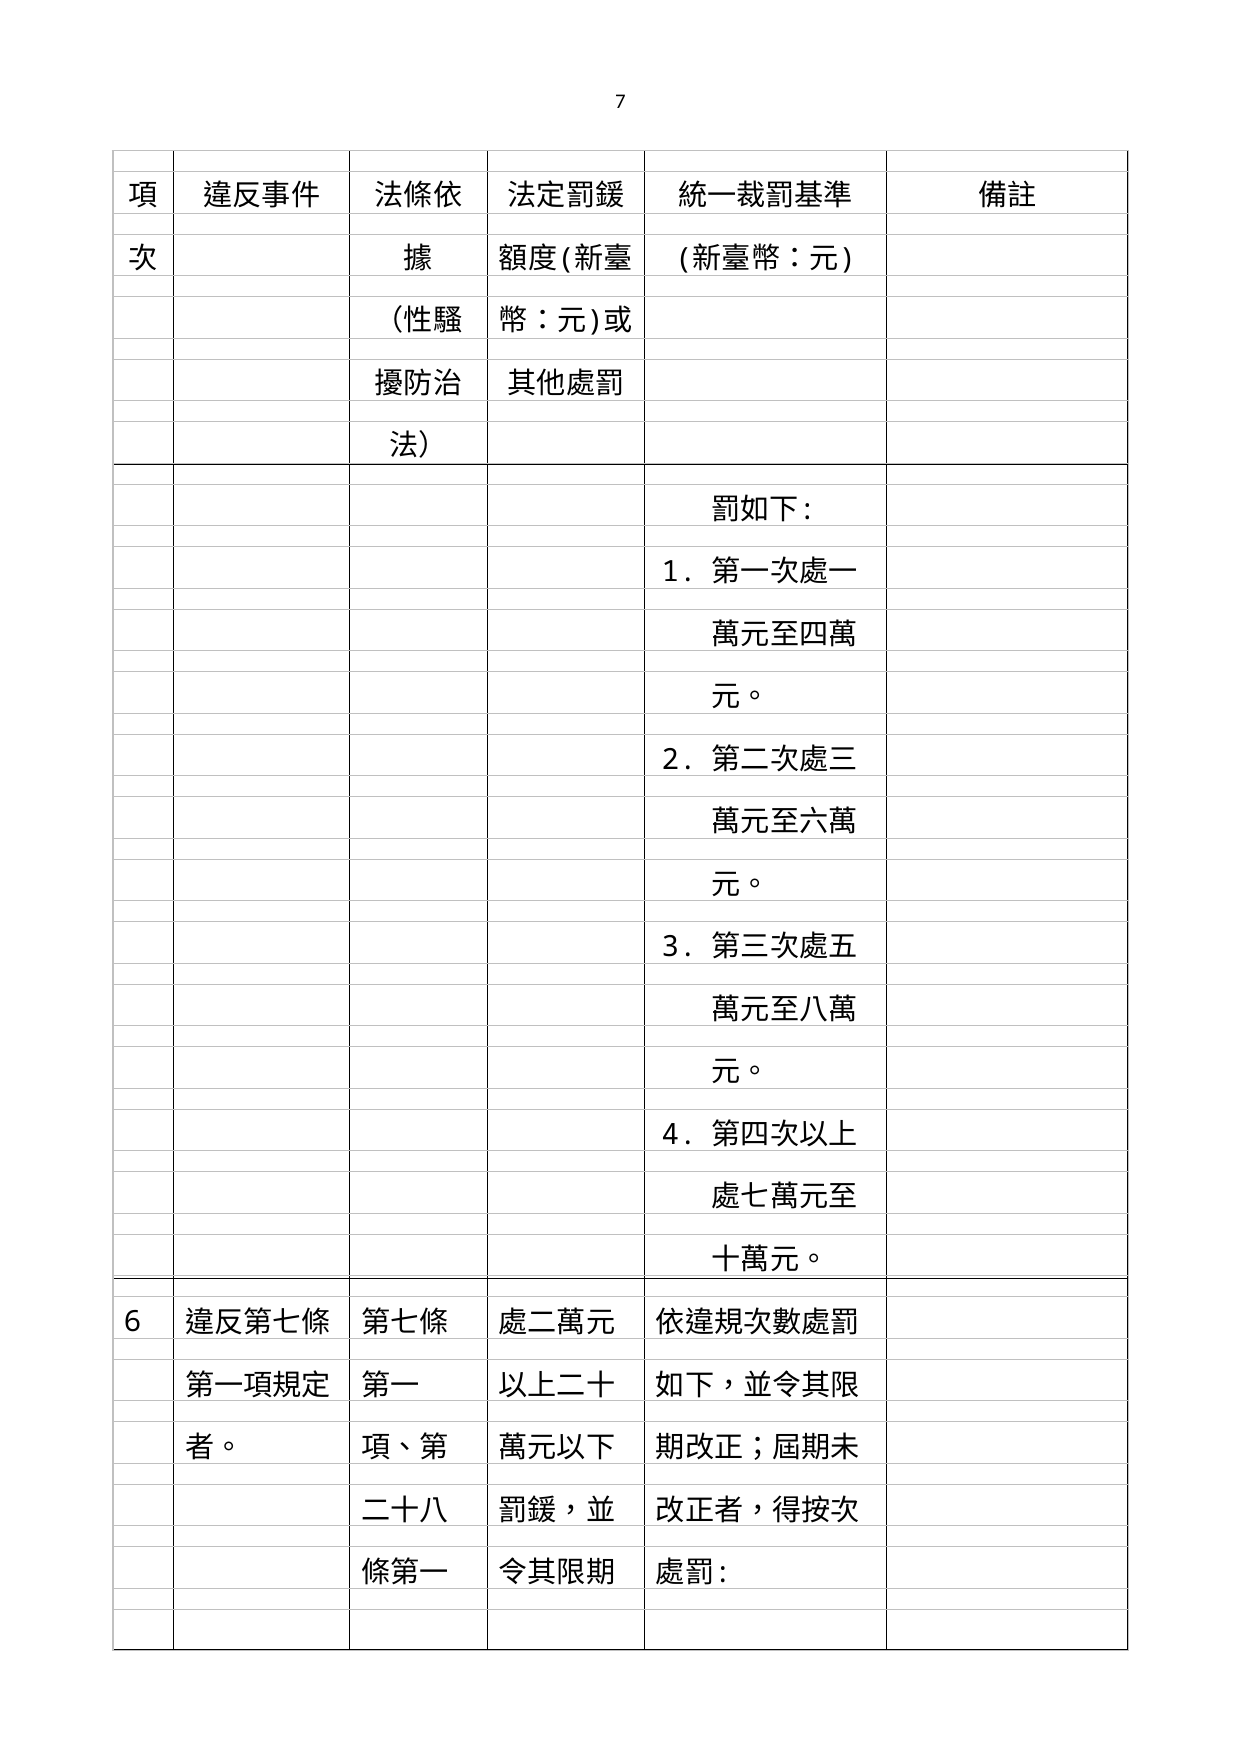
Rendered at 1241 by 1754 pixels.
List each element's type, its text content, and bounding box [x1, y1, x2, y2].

table_cell 條第一 [350, 1547, 487, 1588]
table_cell 依違規次數處罰如下，並令其限期改正；屆期未改正者，得按次處罰: 第一次處二萬元至八萬元。 第二次處八萬元至十四萬元。 第三次處十四萬元至二十萬元。 第四次以上處二十萬元。 [645, 1360, 886, 1400]
table_cell 一、未涉身體接觸之權勢性騷擾以外之性騷擾，依違規次數處罰如下: 第一次處一萬元至三萬元。 第二次處三萬元至五萬元。 第三次處五萬元至七萬元。 第四次以上處七萬元至十萬元。 二、涉及身體接觸之權勢性騷擾以外之性騷擾，依違規次數處罰如下: 第一次處一萬元至四萬元。 第二次處三萬元至六萬元。 第三次處五萬元至八萬元。 第四次以上處七萬元至十萬元。 [645, 985, 886, 1025]
table_header 統一裁罰基準 (新臺幣：元) [645, 214, 886, 234]
table_cell [114, 1485, 173, 1525]
table_cell [887, 465, 1127, 484]
table_cell [488, 1464, 644, 1484]
table_cell [887, 1526, 1127, 1546]
table_cell 依違規次數處罰如下，並令其限期改正；屆期未改正者，得按次處罰: 第一次處二萬元至八萬元。 第二次處八萬元至十四萬元。 第三次處十四萬元至二十萬元。 第四次以上處二十萬元。 [645, 1547, 886, 1588]
table_cell [114, 797, 173, 838]
table_header 法條依據 （性騷擾防治法） [350, 172, 487, 213]
table_cell [114, 714, 173, 734]
table_header 法定罰鍰額度(新臺幣：元)或其他處罰 [488, 339, 644, 359]
table_cell [350, 651, 487, 671]
table_header 項次 [114, 214, 173, 234]
table_cell 一、未涉身體接觸之權勢性騷擾以外之性騷擾，依違規次數處罰如下: 第一次處一萬元至三萬元。 第二次處三萬元至五萬元。 第三次處五萬元至七萬元。 第四次以上處七萬元至十萬元。 二、涉及身體接觸之權勢性騷擾以外之性騷擾，依違規次數處罰如下: 第一次處一萬元至四萬元。 第二次處三萬元至六萬元。 第三次處五萬元至八萬元。 第四次以上處七萬元至十萬元。 [645, 547, 886, 588]
table_cell [488, 672, 644, 713]
table_cell [488, 1610, 644, 1649]
table_cell [174, 1089, 349, 1109]
table_cell [174, 735, 349, 775]
table_header 法條依據 （性騷擾防治法） [350, 401, 487, 421]
table_cell [114, 1589, 173, 1609]
table_cell [174, 1047, 349, 1088]
table_cell [174, 776, 349, 796]
table_cell [350, 547, 487, 588]
table_cell [350, 776, 487, 796]
table_header 法定罰鍰額度(新臺幣：元)或其他處罰 [488, 235, 644, 275]
table_cell [488, 922, 644, 963]
table_cell [350, 1464, 487, 1484]
table_cell [114, 1610, 173, 1649]
table_header 統一裁罰基準 (新臺幣：元) [645, 151, 886, 171]
table_header 項次 [114, 360, 173, 400]
table_cell 一、未涉身體接觸之權勢性騷擾以外之性騷擾，依違規次數處罰如下: 第一次處一萬元至三萬元。 第二次處三萬元至五萬元。 第三次處五萬元至七萬元。 第四次以上處七萬元至十萬元。 二、涉及身體接觸之權勢性騷擾以外之性騷擾，依違規次數處罰如下: 第一次處一萬元至四萬元。 第二次處三萬元至六萬元。 第三次處五萬元至八萬元。 第四次以上處七萬元至十萬元。 [645, 901, 886, 921]
table_cell [174, 714, 349, 734]
table_cell [887, 1589, 1127, 1609]
table_header 統一裁罰基準 (新臺幣：元) [645, 297, 886, 338]
table_cell 一、未涉身體接觸之權勢性騷擾以外之性騷擾，依違規次數處罰如下: 第一次處一萬元至三萬元。 第二次處三萬元至五萬元。 第三次處五萬元至七萬元。 第四次以上處七萬元至十萬元。 二、涉及身體接觸之權勢性騷擾以外之性騷擾，依違規次數處罰如下: 第一次處一萬元至四萬元。 第二次處三萬元至六萬元。 第三次處五萬元至八萬元。 第四次以上處七萬元至十萬元。 [645, 1089, 886, 1109]
table_cell [488, 610, 644, 650]
table_cell [887, 1279, 1127, 1296]
table_header 法條依據 （性騷擾防治法） [350, 422, 487, 463]
table_cell [174, 839, 349, 859]
table_cell [114, 860, 173, 900]
table_cell [488, 1172, 644, 1213]
table_cell [350, 1610, 487, 1649]
table_header 法條依據 （性騷擾防治法） [350, 235, 487, 275]
table_cell [887, 651, 1127, 671]
table_cell [174, 964, 349, 984]
table_cell [488, 547, 644, 588]
table_cell [887, 1235, 1127, 1275]
table_cell [488, 714, 644, 734]
table_header 統一裁罰基準 (新臺幣：元) [645, 235, 886, 275]
table_header 統一裁罰基準 (新臺幣：元) [645, 276, 886, 296]
table_cell [488, 465, 644, 484]
table_cell [114, 1360, 173, 1400]
table_cell 令其限期 [488, 1547, 644, 1588]
table_cell [488, 1214, 644, 1234]
table_header 法條依據 （性騷擾防治法） [350, 151, 487, 171]
table_cell 依違規次數處罰如下，並令其限期改正；屆期未改正者，得按次處罰: 第一次處二萬元至八萬元。 第二次處八萬元至十四萬元。 第三次處十四萬元至二十萬元。 第四次以上處二十萬元。 [645, 1526, 886, 1546]
table_cell [114, 1047, 173, 1088]
table_cell [488, 1339, 644, 1359]
table_header 項次 [114, 151, 173, 171]
table_cell 依違規次數處罰如下，並令其限期改正；屆期未改正者，得按次處罰: 第一次處二萬元至八萬元。 第二次處八萬元至十四萬元。 第三次處十四萬元至二十萬元。 第四次以上處二十萬元。 [645, 1485, 886, 1525]
table_cell [350, 1151, 487, 1171]
table_cell 一、未涉身體接觸之權勢性騷擾以外之性騷擾，依違規次數處罰如下: 第一次處一萬元至三萬元。 第二次處三萬元至五萬元。 第三次處五萬元至七萬元。 第四次以上處七萬元至十萬元。 二、涉及身體接觸之權勢性騷擾以外之性騷擾，依違規次數處罰如下: 第一次處一萬元至四萬元。 第二次處三萬元至六萬元。 第三次處五萬元至八萬元。 第四次以上處七萬元至十萬元。 [645, 714, 886, 734]
table_header [174, 360, 349, 400]
table_cell [114, 610, 173, 650]
table_cell [350, 465, 487, 484]
table_header 違反事件 [174, 172, 349, 213]
table_cell 處二萬元 [488, 1297, 644, 1338]
table_cell [174, 922, 349, 963]
table_cell [488, 1151, 644, 1171]
table_cell 第一 [350, 1360, 487, 1400]
table_cell [488, 485, 644, 525]
table_cell [114, 547, 173, 588]
table_cell [887, 1089, 1127, 1109]
table_cell [887, 1610, 1127, 1649]
table_cell [887, 672, 1127, 713]
table_cell 一、未涉身體接觸之權勢性騷擾以外之性騷擾，依違規次數處罰如下: 第一次處一萬元至三萬元。 第二次處三萬元至五萬元。 第三次處五萬元至七萬元。 第四次以上處七萬元至十萬元。 二、涉及身體接觸之權勢性騷擾以外之性騷擾，依違規次數處罰如下: 第一次處一萬元至四萬元。 第二次處三萬元至六萬元。 第三次處五萬元至八萬元。 第四次以上處七萬元至十萬元。 [645, 797, 886, 838]
table_cell [114, 1547, 173, 1588]
table_cell [887, 1026, 1127, 1046]
table_cell [350, 922, 487, 963]
table_cell [174, 465, 349, 484]
table_cell [350, 1526, 487, 1546]
table_header [174, 339, 349, 359]
table_cell [488, 1589, 644, 1609]
table_header [887, 422, 1127, 463]
table_cell [350, 672, 487, 713]
table_cell [174, 526, 349, 546]
table_header 法定罰鍰額度(新臺幣：元)或其他處罰 [488, 172, 644, 213]
table_cell [887, 1401, 1127, 1421]
table_cell 6 [114, 1297, 173, 1338]
table_cell [114, 839, 173, 859]
table_header 法定罰鍰額度(新臺幣：元)或其他處罰 [488, 401, 644, 421]
table_cell [174, 485, 349, 525]
table_cell [174, 1172, 349, 1213]
table_cell [174, 1464, 349, 1484]
table_cell [350, 735, 487, 775]
table_cell [350, 839, 487, 859]
table_cell [174, 589, 349, 609]
table_header [174, 214, 349, 234]
table_cell [887, 714, 1127, 734]
table_cell [350, 1589, 487, 1609]
table_cell [174, 1547, 349, 1588]
table_cell [887, 1172, 1127, 1213]
table_cell [887, 776, 1127, 796]
table_cell [887, 547, 1127, 588]
table_cell 二十八 [350, 1485, 487, 1525]
table_cell [350, 797, 487, 838]
table_cell [174, 1339, 349, 1359]
table_cell [350, 714, 487, 734]
table_cell 一、未涉身體接觸之權勢性騷擾以外之性騷擾，依違規次數處罰如下: 第一次處一萬元至三萬元。 第二次處三萬元至五萬元。 第三次處五萬元至七萬元。 第四次以上處七萬元至十萬元。 二、涉及身體接觸之權勢性騷擾以外之性騷擾，依違規次數處罰如下: 第一次處一萬元至四萬元。 第二次處三萬元至六萬元。 第三次處五萬元至八萬元。 第四次以上處七萬元至十萬元。 [645, 526, 886, 546]
table_cell [114, 1401, 173, 1421]
table_cell [114, 1464, 173, 1484]
table_cell 一、未涉身體接觸之權勢性騷擾以外之性騷擾，依違規次數處罰如下: 第一次處一萬元至三萬元。 第二次處三萬元至五萬元。 第三次處五萬元至七萬元。 第四次以上處七萬元至十萬元。 二、涉及身體接觸之權勢性騷擾以外之性騷擾，依違規次數處罰如下: 第一次處一萬元至四萬元。 第二次處三萬元至六萬元。 第三次處五萬元至八萬元。 第四次以上處七萬元至十萬元。 [645, 651, 886, 671]
table_header 統一裁罰基準 (新臺幣：元) [645, 172, 886, 213]
table_cell [174, 901, 349, 921]
table_header 項次 [114, 339, 173, 359]
table_cell [114, 964, 173, 984]
table_header [887, 339, 1127, 359]
table_cell [114, 1151, 173, 1171]
table_cell [174, 1214, 349, 1234]
table_cell [114, 1172, 173, 1213]
table_cell 一、未涉身體接觸之權勢性騷擾以外之性騷擾，依違規次數處罰如下: 第一次處一萬元至三萬元。 第二次處三萬元至五萬元。 第三次處五萬元至七萬元。 第四次以上處七萬元至十萬元。 二、涉及身體接觸之權勢性騷擾以外之性騷擾，依違規次數處罰如下: 第一次處一萬元至四萬元。 第二次處三萬元至六萬元。 第三次處五萬元至八萬元。 第四次以上處七萬元至十萬元。 [645, 860, 886, 900]
table_cell [174, 1026, 349, 1046]
table_header 法條依據 （性騷擾防治法） [350, 339, 487, 359]
table_header 備註 [887, 172, 1127, 213]
table_cell 一、未涉身體接觸之權勢性騷擾以外之性騷擾，依違規次數處罰如下: 第一次處一萬元至三萬元。 第二次處三萬元至五萬元。 第三次處五萬元至七萬元。 第四次以上處七萬元至十萬元。 二、涉及身體接觸之權勢性騷擾以外之性騷擾，依違規次數處罰如下: 第一次處一萬元至四萬元。 第二次處三萬元至六萬元。 第三次處五萬元至八萬元。 第四次以上處七萬元至十萬元。 [645, 589, 886, 609]
table_cell [114, 735, 173, 775]
table_cell [488, 1235, 644, 1275]
table_cell [887, 860, 1127, 900]
table_cell [350, 589, 487, 609]
table_cell [350, 485, 487, 525]
table_header 法定罰鍰額度(新臺幣：元)或其他處罰 [488, 276, 644, 296]
table_header [887, 151, 1127, 171]
table_cell [350, 901, 487, 921]
table_header 法條依據 （性騷擾防治法） [350, 297, 487, 338]
table_header 項次 [114, 401, 173, 421]
table_cell [488, 964, 644, 984]
table_cell [488, 1401, 644, 1421]
table_cell [887, 922, 1127, 963]
table_header 法條依據 （性騷擾防治法） [350, 276, 487, 296]
table_cell [887, 485, 1127, 525]
table_cell [174, 1485, 349, 1525]
table_header [174, 297, 349, 338]
table_header 項次 [114, 235, 173, 275]
table_header [174, 151, 349, 171]
table_header [174, 235, 349, 275]
table_cell 依違規次數處罰如下，並令其限期改正；屆期未改正者，得按次處罰: 第一次處二萬元至八萬元。 第二次處八萬元至十四萬元。 第三次處十四萬元至二十萬元。 第四次以上處二十萬元。 [645, 1422, 886, 1463]
table_header [174, 401, 349, 421]
table_cell [174, 1610, 349, 1649]
table_header [887, 276, 1127, 296]
table_cell [174, 547, 349, 588]
table_cell [488, 1026, 644, 1046]
table_cell [887, 1047, 1127, 1088]
table_header 統一裁罰基準 (新臺幣：元) [645, 401, 886, 421]
table_cell 萬元以下 [488, 1422, 644, 1463]
table_cell [174, 672, 349, 713]
table_cell [350, 1401, 487, 1421]
table_cell [887, 901, 1127, 921]
table_header 法條依據 （性騷擾防治法） [350, 214, 487, 234]
table_cell [174, 1235, 349, 1275]
table_cell [887, 985, 1127, 1025]
table_cell 第一項規定 [174, 1360, 349, 1400]
table_cell [488, 589, 644, 609]
table_cell [887, 1422, 1127, 1463]
table_cell 一、未涉身體接觸之權勢性騷擾以外之性騷擾，依違規次數處罰如下: 第一次處一萬元至三萬元。 第二次處三萬元至五萬元。 第三次處五萬元至七萬元。 第四次以上處七萬元至十萬元。 二、涉及身體接觸之權勢性騷擾以外之性騷擾，依違規次數處罰如下: 第一次處一萬元至四萬元。 第二次處三萬元至六萬元。 第三次處五萬元至八萬元。 第四次以上處七萬元至十萬元。 [645, 485, 886, 525]
table_cell [174, 1526, 349, 1546]
table_cell [350, 1089, 487, 1109]
table_header 統一裁罰基準 (新臺幣：元) [645, 360, 886, 400]
table_cell [174, 1401, 349, 1421]
table_cell [114, 1279, 173, 1296]
table_cell 一、未涉身體接觸之權勢性騷擾以外之性騷擾，依違規次數處罰如下: 第一次處一萬元至三萬元。 第二次處三萬元至五萬元。 第三次處五萬元至七萬元。 第四次以上處七萬元至十萬元。 二、涉及身體接觸之權勢性騷擾以外之性騷擾，依違規次數處罰如下: 第一次處一萬元至四萬元。 第二次處三萬元至六萬元。 第三次處五萬元至八萬元。 第四次以上處七萬元至十萬元。 [645, 672, 886, 713]
table_cell [174, 1110, 349, 1150]
table_cell [350, 1047, 487, 1088]
table_cell [887, 610, 1127, 650]
table_cell [174, 610, 349, 650]
table_cell 一、未涉身體接觸之權勢性騷擾以外之性騷擾，依違規次數處罰如下: 第一次處一萬元至三萬元。 第二次處三萬元至五萬元。 第三次處五萬元至七萬元。 第四次以上處七萬元至十萬元。 二、涉及身體接觸之權勢性騷擾以外之性騷擾，依違規次數處罰如下: 第一次處一萬元至四萬元。 第二次處三萬元至六萬元。 第三次處五萬元至八萬元。 第四次以上處七萬元至十萬元。 [645, 1235, 886, 1275]
table_cell 一、未涉身體接觸之權勢性騷擾以外之性騷擾，依違規次數處罰如下: 第一次處一萬元至三萬元。 第二次處三萬元至五萬元。 第三次處五萬元至七萬元。 第四次以上處七萬元至十萬元。 二、涉及身體接觸之權勢性騷擾以外之性騷擾，依違規次數處罰如下: 第一次處一萬元至四萬元。 第二次處三萬元至六萬元。 第三次處五萬元至八萬元。 第四次以上處七萬元至十萬元。 [645, 1026, 886, 1046]
table_cell [114, 1422, 173, 1463]
table_header [887, 214, 1127, 234]
table_cell [350, 1235, 487, 1275]
table_cell 一、未涉身體接觸之權勢性騷擾以外之性騷擾，依違規次數處罰如下: 第一次處一萬元至三萬元。 第二次處三萬元至五萬元。 第三次處五萬元至七萬元。 第四次以上處七萬元至十萬元。 二、涉及身體接觸之權勢性騷擾以外之性騷擾，依違規次數處罰如下: 第一次處一萬元至四萬元。 第二次處三萬元至六萬元。 第三次處五萬元至八萬元。 第四次以上處七萬元至十萬元。 [645, 776, 886, 796]
table_cell [488, 1526, 644, 1546]
table_header 法定罰鍰額度(新臺幣：元)或其他處罰 [488, 297, 644, 338]
table_header [174, 422, 349, 463]
table_cell [350, 1214, 487, 1234]
table_cell [887, 1485, 1127, 1525]
table_cell [350, 1172, 487, 1213]
table_header 項次 [114, 422, 173, 463]
table_cell [887, 1297, 1127, 1338]
table_cell [350, 860, 487, 900]
table_cell [887, 839, 1127, 859]
table_cell 依違規次數處罰如下，並令其限期改正；屆期未改正者，得按次處罰: 第一次處二萬元至八萬元。 第二次處八萬元至十四萬元。 第三次處十四萬元至二十萬元。 第四次以上處二十萬元。 [645, 1589, 886, 1609]
table_header 統一裁罰基準 (新臺幣：元) [645, 422, 886, 463]
table_cell 依違規次數處罰如下，並令其限期改正；屆期未改正者，得按次處罰: 第一次處二萬元至八萬元。 第二次處八萬元至十四萬元。 第三次處十四萬元至二十萬元。 第四次以上處二十萬元。 [645, 1279, 886, 1296]
table_cell [114, 672, 173, 713]
table_cell 一、未涉身體接觸之權勢性騷擾以外之性騷擾，依違規次數處罰如下: 第一次處一萬元至三萬元。 第二次處三萬元至五萬元。 第三次處五萬元至七萬元。 第四次以上處七萬元至十萬元。 二、涉及身體接觸之權勢性騷擾以外之性騷擾，依違規次數處罰如下: 第一次處一萬元至四萬元。 第二次處三萬元至六萬元。 第三次處五萬元至八萬元。 第四次以上處七萬元至十萬元。 [645, 922, 886, 963]
table_cell 依違規次數處罰如下，並令其限期改正；屆期未改正者，得按次處罰: 第一次處二萬元至八萬元。 第二次處八萬元至十四萬元。 第三次處十四萬元至二十萬元。 第四次以上處二十萬元。 [645, 1401, 886, 1421]
table_cell 一、未涉身體接觸之權勢性騷擾以外之性騷擾，依違規次數處罰如下: 第一次處一萬元至三萬元。 第二次處三萬元至五萬元。 第三次處五萬元至七萬元。 第四次以上處七萬元至十萬元。 二、涉及身體接觸之權勢性騷擾以外之性騷擾，依違規次數處罰如下: 第一次處一萬元至四萬元。 第二次處三萬元至六萬元。 第三次處五萬元至八萬元。 第四次以上處七萬元至十萬元。 [645, 1172, 886, 1213]
table_cell [114, 485, 173, 525]
table_cell 一、未涉身體接觸之權勢性騷擾以外之性騷擾，依違規次數處罰如下: 第一次處一萬元至三萬元。 第二次處三萬元至五萬元。 第三次處五萬元至七萬元。 第四次以上處七萬元至十萬元。 二、涉及身體接觸之權勢性騷擾以外之性騷擾，依違規次數處罰如下: 第一次處一萬元至四萬元。 第二次處三萬元至六萬元。 第三次處五萬元至八萬元。 第四次以上處七萬元至十萬元。 [645, 735, 886, 775]
table_cell [350, 964, 487, 984]
table_cell 一、未涉身體接觸之權勢性騷擾以外之性騷擾，依違規次數處罰如下: 第一次處一萬元至三萬元。 第二次處三萬元至五萬元。 第三次處五萬元至七萬元。 第四次以上處七萬元至十萬元。 二、涉及身體接觸之權勢性騷擾以外之性騷擾，依違規次數處罰如下: 第一次處一萬元至四萬元。 第二次處三萬元至六萬元。 第三次處五萬元至八萬元。 第四次以上處七萬元至十萬元。 [645, 1214, 886, 1234]
table_cell [488, 901, 644, 921]
table_cell 依違規次數處罰如下，並令其限期改正；屆期未改正者，得按次處罰: 第一次處二萬元至八萬元。 第二次處八萬元至十四萬元。 第三次處十四萬元至二十萬元。 第四次以上處二十萬元。 [645, 1610, 886, 1649]
table_header 法定罰鍰額度(新臺幣：元)或其他處罰 [488, 422, 644, 463]
table_header [174, 276, 349, 296]
table_cell [350, 1026, 487, 1046]
table_cell 者。 [174, 1422, 349, 1463]
table_cell [174, 860, 349, 900]
table_cell [174, 1589, 349, 1609]
table_cell [114, 1339, 173, 1359]
table_cell [174, 797, 349, 838]
table_cell [488, 735, 644, 775]
table_cell [887, 797, 1127, 838]
table_cell [488, 1110, 644, 1150]
table_cell 項、第 [350, 1422, 487, 1463]
table_cell [114, 589, 173, 609]
table_header 法定罰鍰額度(新臺幣：元)或其他處罰 [488, 214, 644, 234]
table_cell [350, 985, 487, 1025]
table_cell [114, 776, 173, 796]
table_cell [488, 860, 644, 900]
table_cell [350, 610, 487, 650]
table_cell [174, 651, 349, 671]
table_cell [887, 589, 1127, 609]
table_cell 依違規次數處罰如下，並令其限期改正；屆期未改正者，得按次處罰: 第一次處二萬元至八萬元。 第二次處八萬元至十四萬元。 第三次處十四萬元至二十萬元。 第四次以上處二十萬元。 [645, 1297, 886, 1338]
table_cell [887, 1110, 1127, 1150]
table_cell [114, 985, 173, 1025]
table_header 項次 [114, 276, 173, 296]
table_cell [887, 1547, 1127, 1588]
table_header [887, 360, 1127, 400]
table_cell [350, 1339, 487, 1359]
table_cell [114, 1526, 173, 1546]
table_cell [887, 964, 1127, 984]
table_cell [488, 985, 644, 1025]
table_cell [350, 1279, 487, 1296]
table_cell [114, 1026, 173, 1046]
table_cell [114, 526, 173, 546]
table_header [887, 235, 1127, 275]
table_cell [488, 797, 644, 838]
table_cell 一、未涉身體接觸之權勢性騷擾以外之性騷擾，依違規次數處罰如下: 第一次處一萬元至三萬元。 第二次處三萬元至五萬元。 第三次處五萬元至七萬元。 第四次以上處七萬元至十萬元。 二、涉及身體接觸之權勢性騷擾以外之性騷擾，依違規次數處罰如下: 第一次處一萬元至四萬元。 第二次處三萬元至六萬元。 第三次處五萬元至八萬元。 第四次以上處七萬元至十萬元。 [645, 1110, 886, 1150]
table_cell 第七條 [350, 1297, 487, 1338]
table_header [887, 297, 1127, 338]
table_header [887, 401, 1127, 421]
table_cell [488, 651, 644, 671]
table_header 統一裁罰基準 (新臺幣：元) [645, 339, 886, 359]
table_cell [887, 1360, 1127, 1400]
table_cell [114, 922, 173, 963]
table_cell [350, 1110, 487, 1150]
table_cell [114, 901, 173, 921]
table_cell [488, 1047, 644, 1088]
table_header 法條依據 （性騷擾防治法） [350, 360, 487, 400]
table_cell [174, 1151, 349, 1171]
table_cell 一、未涉身體接觸之權勢性騷擾以外之性騷擾，依違規次數處罰如下: 第一次處一萬元至三萬元。 第二次處三萬元至五萬元。 第三次處五萬元至七萬元。 第四次以上處七萬元至十萬元。 二、涉及身體接觸之權勢性騷擾以外之性騷擾，依違規次數處罰如下: 第一次處一萬元至四萬元。 第二次處三萬元至六萬元。 第三次處五萬元至八萬元。 第四次以上處七萬元至十萬元。 [645, 839, 886, 859]
table_cell [488, 1089, 644, 1109]
table_cell 一、未涉身體接觸之權勢性騷擾以外之性騷擾，依違規次數處罰如下: 第一次處一萬元至三萬元。 第二次處三萬元至五萬元。 第三次處五萬元至七萬元。 第四次以上處七萬元至十萬元。 二、涉及身體接觸之權勢性騷擾以外之性騷擾，依違規次數處罰如下: 第一次處一萬元至四萬元。 第二次處三萬元至六萬元。 第三次處五萬元至八萬元。 第四次以上處七萬元至十萬元。 [645, 465, 886, 484]
table_cell [488, 1279, 644, 1296]
table_cell [114, 651, 173, 671]
table_header 法定罰鍰額度(新臺幣：元)或其他處罰 [488, 360, 644, 400]
table_cell [488, 839, 644, 859]
table_cell [887, 735, 1127, 775]
table_cell 依違規次數處罰如下，並令其限期改正；屆期未改正者，得按次處罰: 第一次處二萬元至八萬元。 第二次處八萬元至十四萬元。 第三次處十四萬元至二十萬元。 第四次以上處二十萬元。 [645, 1339, 886, 1359]
table_cell [114, 1214, 173, 1234]
table_cell [114, 1089, 173, 1109]
table_cell [887, 1464, 1127, 1484]
table_cell [488, 776, 644, 796]
table_header 項次 [114, 172, 173, 213]
table_cell [350, 526, 487, 546]
table_cell [887, 1214, 1127, 1234]
table_cell 一、未涉身體接觸之權勢性騷擾以外之性騷擾，依違規次數處罰如下: 第一次處一萬元至三萬元。 第二次處三萬元至五萬元。 第三次處五萬元至七萬元。 第四次以上處七萬元至十萬元。 二、涉及身體接觸之權勢性騷擾以外之性騷擾，依違規次數處罰如下: 第一次處一萬元至四萬元。 第二次處三萬元至六萬元。 第三次處五萬元至八萬元。 第四次以上處七萬元至十萬元。 [645, 1151, 886, 1171]
table_cell [114, 465, 173, 484]
table_cell [174, 1279, 349, 1296]
table_header 項次 [114, 297, 173, 338]
table_cell [114, 1235, 173, 1275]
table_cell 違反第七條 [174, 1297, 349, 1338]
table_cell 一、未涉身體接觸之權勢性騷擾以外之性騷擾，依違規次數處罰如下: 第一次處一萬元至三萬元。 第二次處三萬元至五萬元。 第三次處五萬元至七萬元。 第四次以上處七萬元至十萬元。 二、涉及身體接觸之權勢性騷擾以外之性騷擾，依違規次數處罰如下: 第一次處一萬元至四萬元。 第二次處三萬元至六萬元。 第三次處五萬元至八萬元。 第四次以上處七萬元至十萬元。 [645, 964, 886, 984]
table_cell [114, 1110, 173, 1150]
table_header 法定罰鍰額度(新臺幣：元)或其他處罰 [488, 151, 644, 171]
table_cell [887, 1151, 1127, 1171]
table_cell [488, 526, 644, 546]
table_cell 一、未涉身體接觸之權勢性騷擾以外之性騷擾，依違規次數處罰如下: 第一次處一萬元至三萬元。 第二次處三萬元至五萬元。 第三次處五萬元至七萬元。 第四次以上處七萬元至十萬元。 二、涉及身體接觸之權勢性騷擾以外之性騷擾，依違規次數處罰如下: 第一次處一萬元至四萬元。 第二次處三萬元至六萬元。 第三次處五萬元至八萬元。 第四次以上處七萬元至十萬元。 [645, 610, 886, 650]
table_cell [887, 526, 1127, 546]
table_cell [174, 985, 349, 1025]
table_cell [887, 1339, 1127, 1359]
table_cell 依違規次數處罰如下，並令其限期改正；屆期未改正者，得按次處罰: 第一次處二萬元至八萬元。 第二次處八萬元至十四萬元。 第三次處十四萬元至二十萬元。 第四次以上處二十萬元。 [645, 1464, 886, 1484]
table_cell 一、未涉身體接觸之權勢性騷擾以外之性騷擾，依違規次數處罰如下: 第一次處一萬元至三萬元。 第二次處三萬元至五萬元。 第三次處五萬元至七萬元。 第四次以上處七萬元至十萬元。 二、涉及身體接觸之權勢性騷擾以外之性騷擾，依違規次數處罰如下: 第一次處一萬元至四萬元。 第二次處三萬元至六萬元。 第三次處五萬元至八萬元。 第四次以上處七萬元至十萬元。 [645, 1047, 886, 1088]
table_cell 以上二十 [488, 1360, 644, 1400]
table_cell 罰鍰，並 [488, 1485, 644, 1525]
